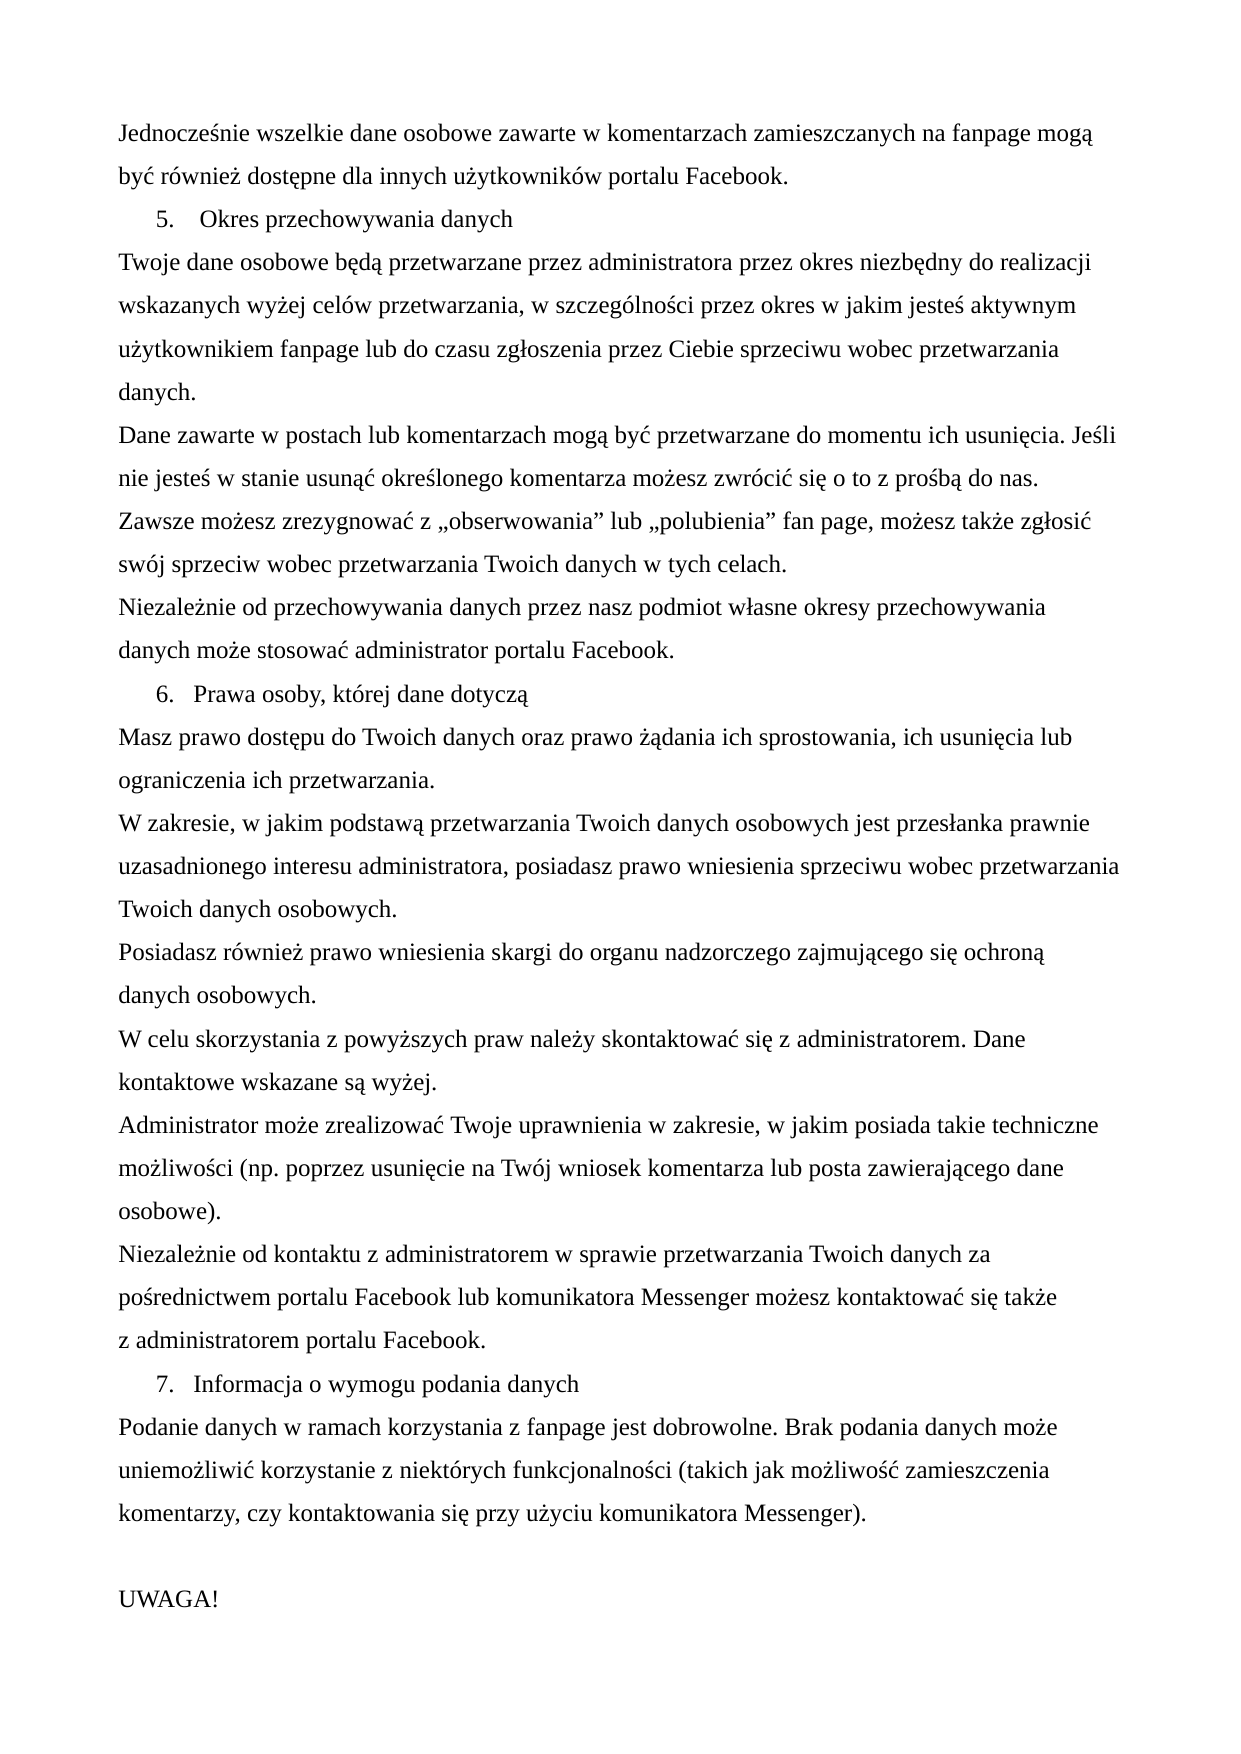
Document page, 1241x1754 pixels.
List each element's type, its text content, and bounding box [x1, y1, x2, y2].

text Jednocześnie wszelkie dane osobowe zawarte w komentarzach zamieszczanych na fanpage mogą być również dostępne dla innych użytkowników portalu Facebook. [118, 118, 1122, 190]
text Podanie danych w ramach korzystania z fanpage jest dobrowolne. Brak podania danych może uniemożliwić korzystanie z niektórych funkcjonalności (takich jak możliwość zamieszczenia komentarzy, czy kontaktowania się przy użyciu komunikatora Messenger). [118, 1412, 1122, 1527]
text Masz prawo dostępu do Twoich danych oraz prawo żądania ich sprostowania, ich usunięcia lub ograniczenia ich przetwarzania. [118, 722, 1122, 794]
text Posiadasz również prawo wniesienia skargi do organu nadzorczego zajmującego się ochroną danych osobowych. [118, 937, 1122, 1009]
text W zakresie, w jakim podstawą przetwarzania Twoich danych osobowych jest przesłanka prawnie uzasadnionego interesu administratora, posiadasz prawo wniesienia sprzeciwu wobec przetwarzania Twoich danych osobowych. [118, 808, 1122, 923]
list Informacja o wymogu podania danych [156, 1369, 1122, 1397]
text Niezależnie od przechowywania danych przez nasz podmiot własne okresy przechowywania danych może stosować administrator portalu Facebook. [118, 592, 1122, 664]
text W celu skorzystania z powyższych praw należy skontaktować się z administratorem. Dane kontaktowe wskazane są wyżej. [118, 1024, 1122, 1096]
text Zawsze możesz zrezygnować z „obserwowania” lub „polubienia” fan page, możesz także zgłosić swój sprzeciw wobec przetwarzania Twoich danych w tych celach. [118, 506, 1122, 578]
text Niezależnie od kontaktu z administratorem w sprawie przetwarzania Twoich danych za pośrednictwem portalu Facebook lub komunikatora Messenger możesz kontaktować się także z administratorem portalu Facebook. [118, 1239, 1122, 1354]
list Prawa osoby, której dane dotyczą [156, 679, 1122, 707]
text Administrator może zrealizować Twoje uprawnienia w zakresie, w jakim posiada takie techniczne możliwości (np. poprzez usunięcie na Twój wniosek komentarza lub posta zawierającego dane osobowe). [118, 1110, 1122, 1225]
text UWAGA! [118, 1584, 1122, 1613]
text Twoje dane osobowe będą przetwarzane przez administratora przez okres niezbędny do realizacji wskazanych wyżej celów przetwarzania, w szczególności przez okres w jakim jesteś aktywnym użytkownikiem fanpage lub do czasu zgłoszenia przez Ciebie sprzeciwu wobec przetwarzania danych. [118, 247, 1122, 406]
text Dane zawarte w postach lub komentarzach mogą być przetwarzane do momentu ich usunięcia. Jeśli nie jesteś w stanie usunąć określonego komentarza możesz zwrócić się o to z prośbą do nas. [118, 420, 1122, 492]
list Okres przechowywania danych [156, 204, 1122, 233]
